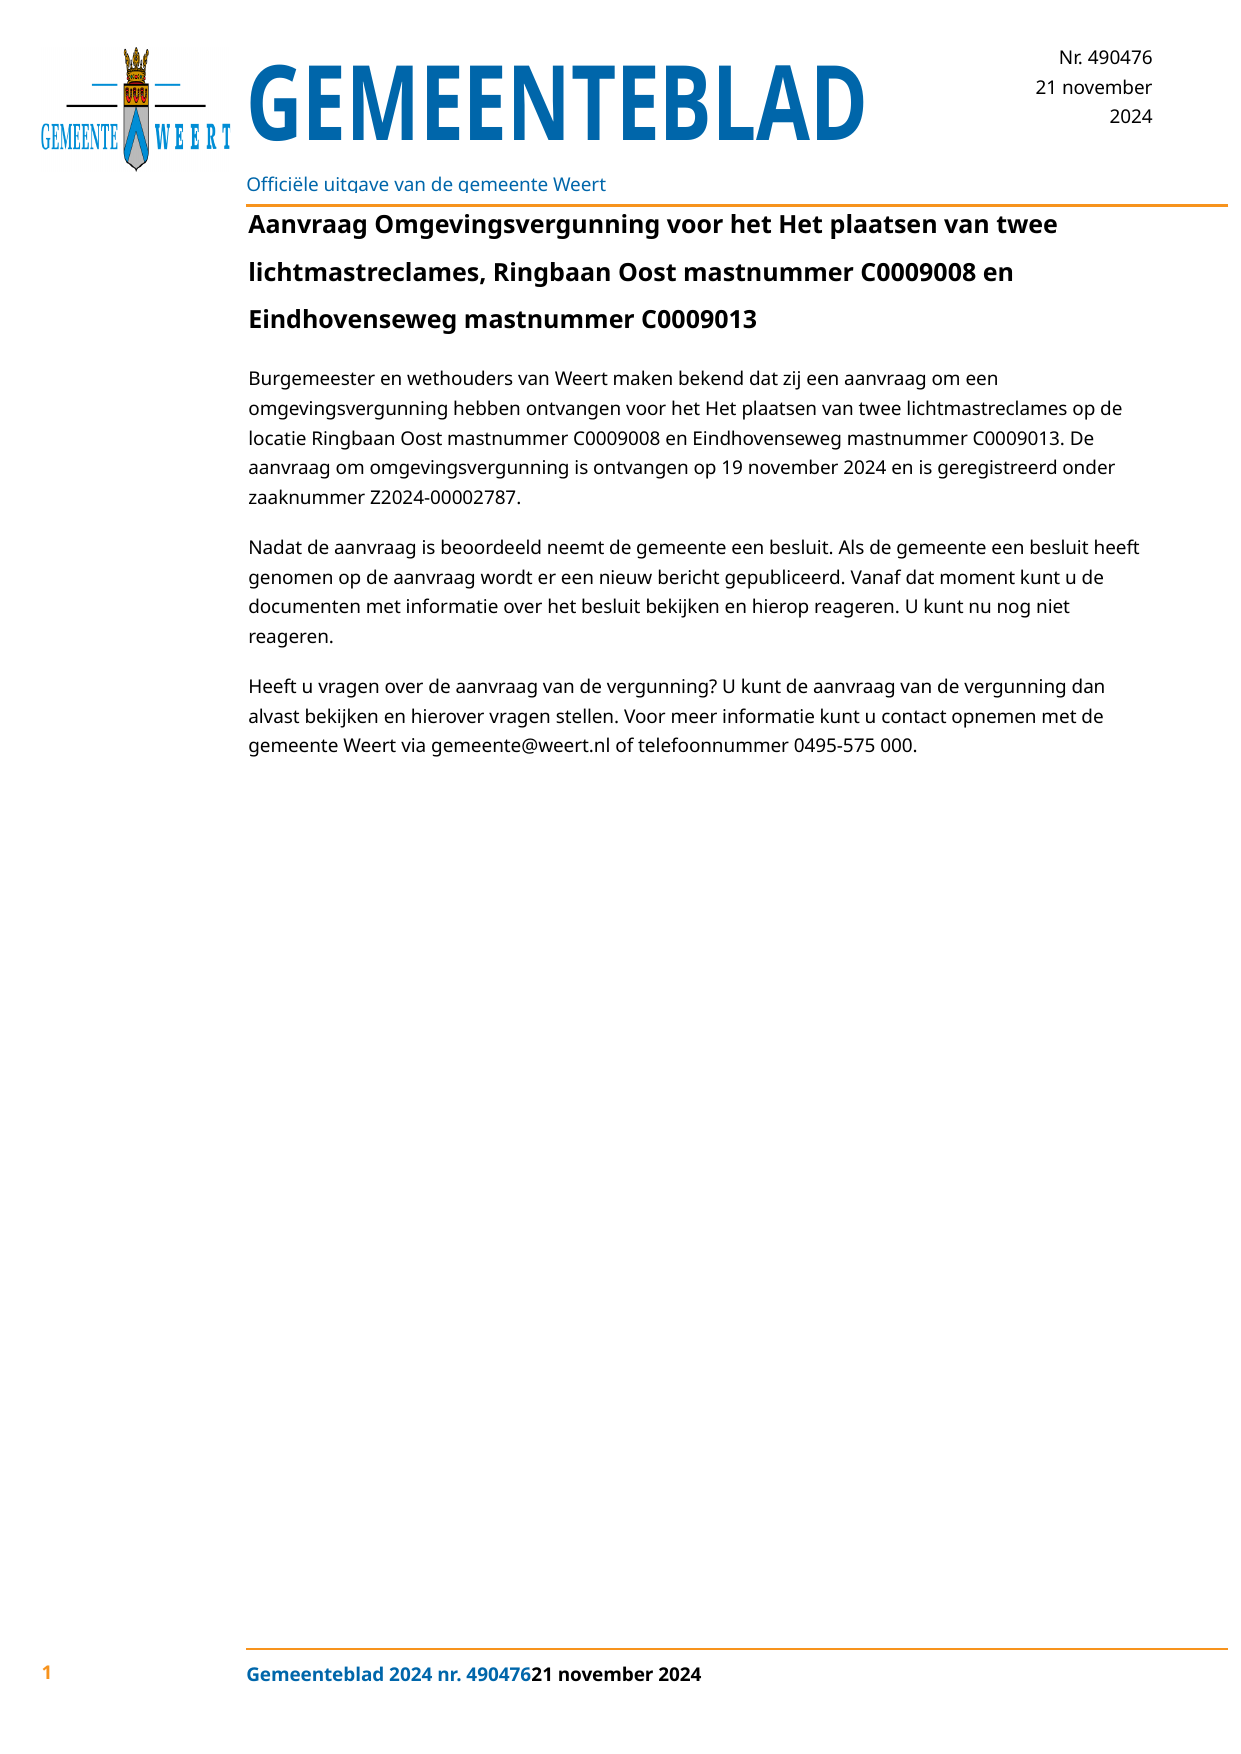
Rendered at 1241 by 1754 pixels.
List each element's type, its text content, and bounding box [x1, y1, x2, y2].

text Aanvraag Omgevingsvergunning voor het Het plaatsen van twee lichtmastreclames, Ringbaan Oost mastnummer C0009008 en Eindhovenseweg mastnummer C0009013 [248, 207, 1152, 336]
picture [41, 47, 231, 172]
text Burgemeester en wethouders van Weert maken bekend dat zij een aanvraag om een omgevingsvergunning hebben ontvangen voor het Het plaatsen van twee lichtmastreclames op de locatie Ringbaan Oost mastnummer C0009008 en Eindhovenseweg mastnummer C0009013. De aanvraag om omgevingsvergunning is ontvangen op 19 november 2024 en is geregistreerd onder zaaknummer Z2024-00002787. [248, 366, 1152, 509]
text Nadat de aanvraag is beoordeeld neemt de gemeente een besluit. Als de gemeente een besluit heeft genomen op de aanvraag wordt er een nieuw bericht gepubliceerd. Vanaf dat moment kunt u de documenten met informatie over het besluit bekijken en hierop reageren. U kunt nu nog niet reageren. [248, 534, 1152, 649]
text Heeft u vragen over de aanvraag van de vergunning? U kunt de aanvraag van de vergunning dan alvast bekijken en hierover vragen stellen. Voor meer informatie kunt u contact opnemen met de gemeente Weert via gemeente@weert.nl of telefoonnummer 0495-575 000. [248, 673, 1152, 758]
